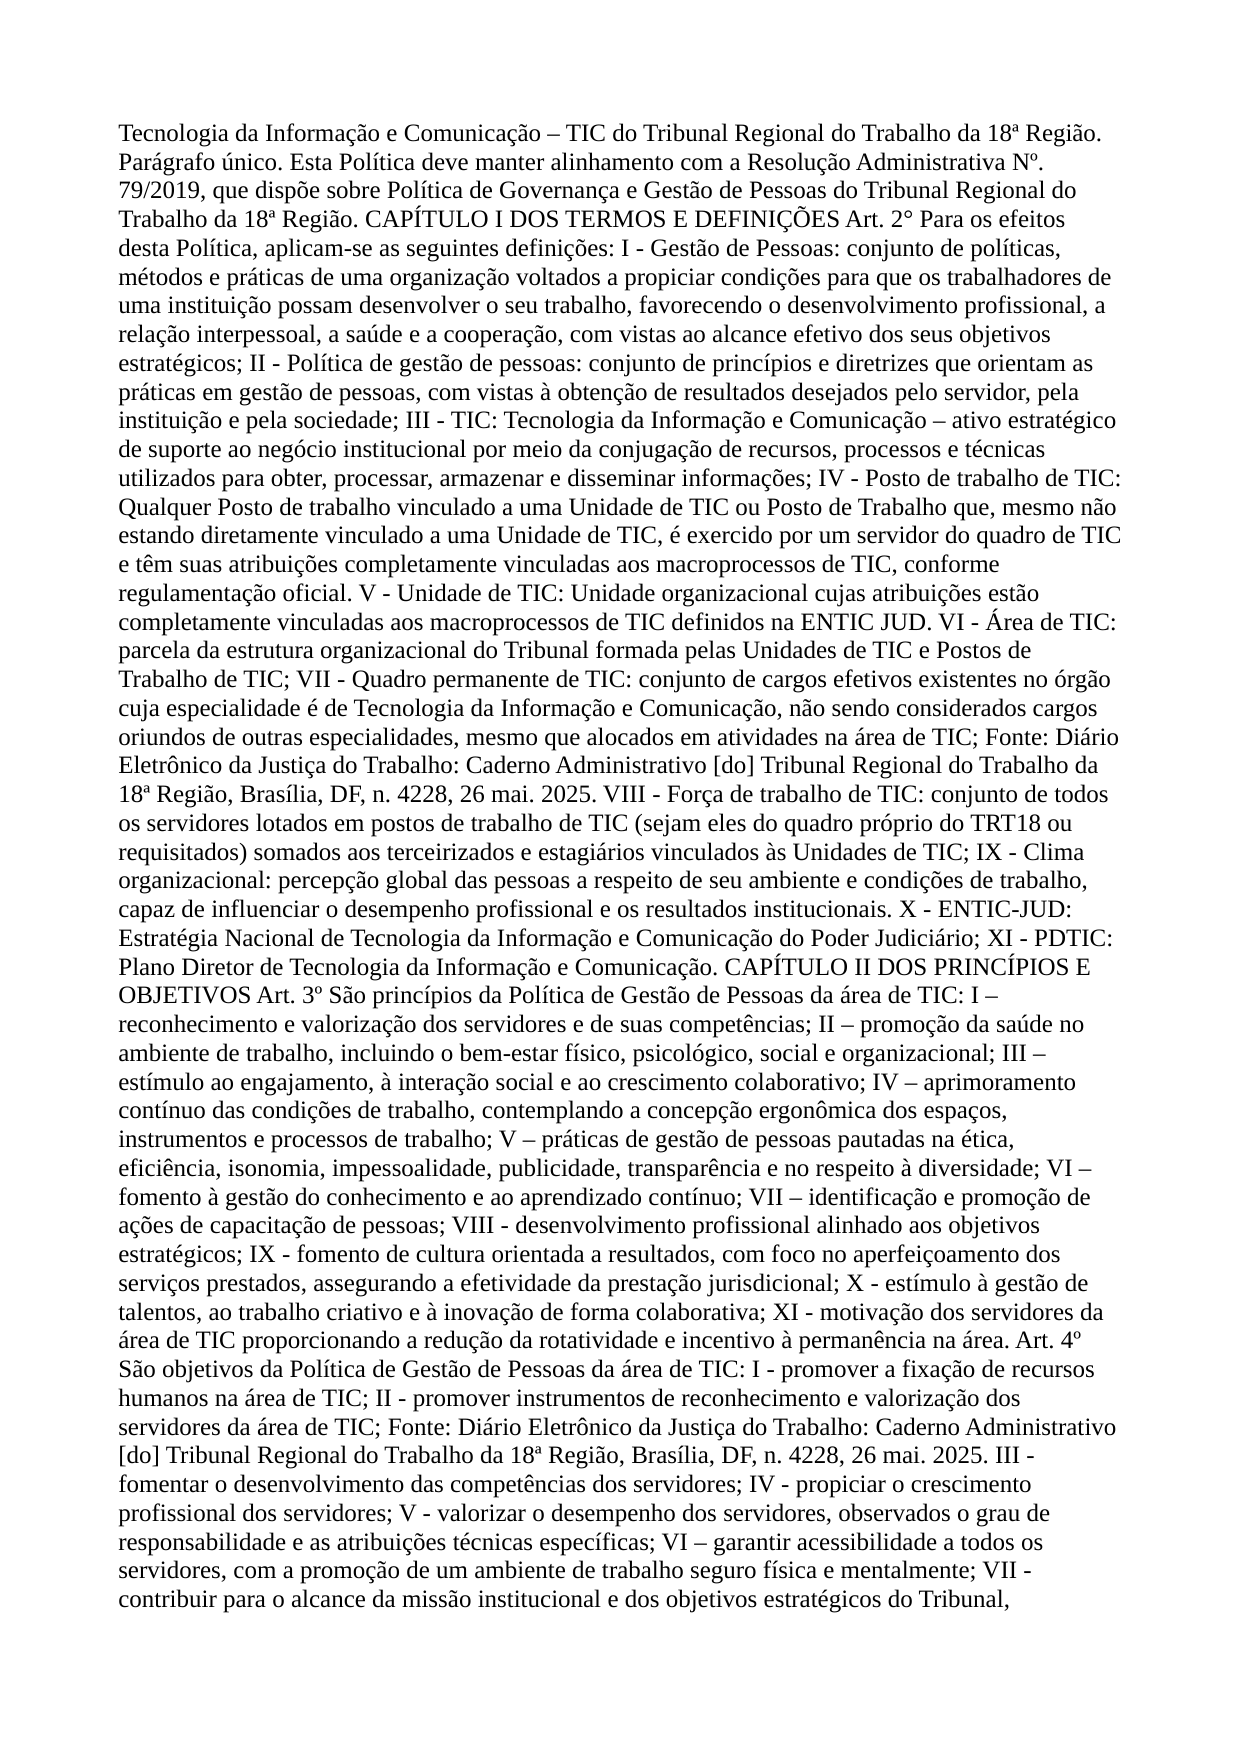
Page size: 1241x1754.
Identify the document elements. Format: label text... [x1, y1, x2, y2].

text Tecnologia da Informação e Comunicação – TIC do Tribunal Regional do Trabalho da 18ª Região. Parágrafo único. Esta Política deve manter alinhamento com a Resolução Administrativa Nº. 79/2019, que dispõe sobre Política de Governança e Gestão de Pessoas do Tribunal Regional do Trabalho da 18ª Região. CAPÍTULO I DOS TERMOS E DEFINIÇÕES Art. 2° Para os efeitos desta Política, aplicam-se as seguintes definições: I - Gestão de Pessoas: conjunto de políticas, métodos e práticas de uma organização voltados a propiciar condições para que os trabalhadores de uma instituição possam desenvolver o seu trabalho, favorecendo o desenvolvimento profissional, a relação interpessoal, a saúde e a cooperação, com vistas ao alcance efetivo dos seus objetivos estratégicos; II - Política de gestão de pessoas: conjunto de princípios e diretrizes que orientam as práticas em gestão de pessoas, com vistas à obtenção de resultados desejados pelo servidor, pela instituição e pela sociedade; III - TIC: Tecnologia da Informação e Comunicação – ativo estratégico de suporte ao negócio institucional por meio da conjugação de recursos, processos e técnicas utilizados para obter, processar, armazenar e disseminar informações; IV - Posto de trabalho de TIC: Qualquer Posto de trabalho vinculado a uma Unidade de TIC ou Posto de Trabalho que, mesmo não estando diretamente vinculado a uma Unidade de TIC, é exercido por um servidor do quadro de TIC e têm suas atribuições completamente vinculadas aos macroprocessos de TIC, conforme regulamentação oficial. V - Unidade de TIC: Unidade organizacional cujas atribuições estão completamente vinculadas aos macroprocessos de TIC definidos na ENTIC JUD. VI - Área de TIC: parcela da estrutura organizacional do Tribunal formada pelas Unidades de TIC e Postos de Trabalho de TIC; VII - Quadro permanente de TIC: conjunto de cargos efetivos existentes no órgão cuja especialidade é de Tecnologia da Informação e Comunicação, não sendo considerados cargos oriundos de outras especialidades, mesmo que alocados em atividades na área de TIC; Fonte: Diário Eletrônico da Justiça do Trabalho: Caderno Administrativo [do] Tribunal Regional do Trabalho da 18ª Região, Brasília, DF, n. 4228, 26 mai. 2025. VIII - Força de trabalho de TIC: conjunto de todos os servidores lotados em postos de trabalho de TIC (sejam eles do quadro próprio do TRT18 ou requisitados) somados aos terceirizados e estagiários vinculados às Unidades de TIC; IX - Clima organizacional: percepção global das pessoas a respeito de seu ambiente e condições de trabalho, capaz de influenciar o desempenho profissional e os resultados institucionais. X - ENTIC-JUD: Estratégia Nacional de Tecnologia da Informação e Comunicação do Poder Judiciário; XI - PDTIC: Plano Diretor de Tecnologia da Informação e Comunicação. CAPÍTULO II DOS PRINCÍPIOS E OBJETIVOS Art. 3º São princípios da Política de Gestão de Pessoas da área de TIC: I – reconhecimento e valorização dos servidores e de suas competências; II – promoção da saúde no ambiente de trabalho, incluindo o bem-estar físico, psicológico, social e organizacional; III – estímulo ao engajamento, à interação social e ao crescimento colaborativo; IV – aprimoramento contínuo das condições de trabalho, contemplando a concepção ergonômica dos espaços, instrumentos e processos de trabalho; V – práticas de gestão de pessoas pautadas na ética, eficiência, isonomia, impessoalidade, publicidade, transparência e no respeito à diversidade; VI – fomento à gestão do conhecimento e ao aprendizado contínuo; VII – identificação e promoção de ações de capacitação de pessoas; VIII - desenvolvimento profissional alinhado aos objetivos estratégicos; IX - fomento de cultura orientada a resultados, com foco no aperfeiçoamento dos serviços prestados, assegurando a efetividade da prestação jurisdicional; X - estímulo à gestão de talentos, ao trabalho criativo e à inovação de forma colaborativa; XI - motivação dos servidores da área de TIC proporcionando a redução da rotatividade e incentivo à permanência na área. Art. 4º São objetivos da Política de Gestão de Pessoas da área de TIC: I - promover a fixação de recursos humanos na área de TIC; II - promover instrumentos de reconhecimento e valorização dos servidores da área de TIC; Fonte: Diário Eletrônico da Justiça do Trabalho: Caderno Administrativo [do] Tribunal Regional do Trabalho da 18ª Região, Brasília, DF, n. 4228, 26 mai. 2025. III - fomentar o desenvolvimento das competências dos servidores; IV - propiciar o crescimento profissional dos servidores; V - valorizar o desempenho dos servidores, observados o grau de responsabilidade e as atribuições técnicas específicas; VI – garantir acessibilidade a todos os servidores, com a promoção de um ambiente de trabalho seguro física e mentalmente; VII - contribuir para o alcance da missão institucional e dos objetivos estratégicos do Tribunal, [118, 118, 1122, 1613]
